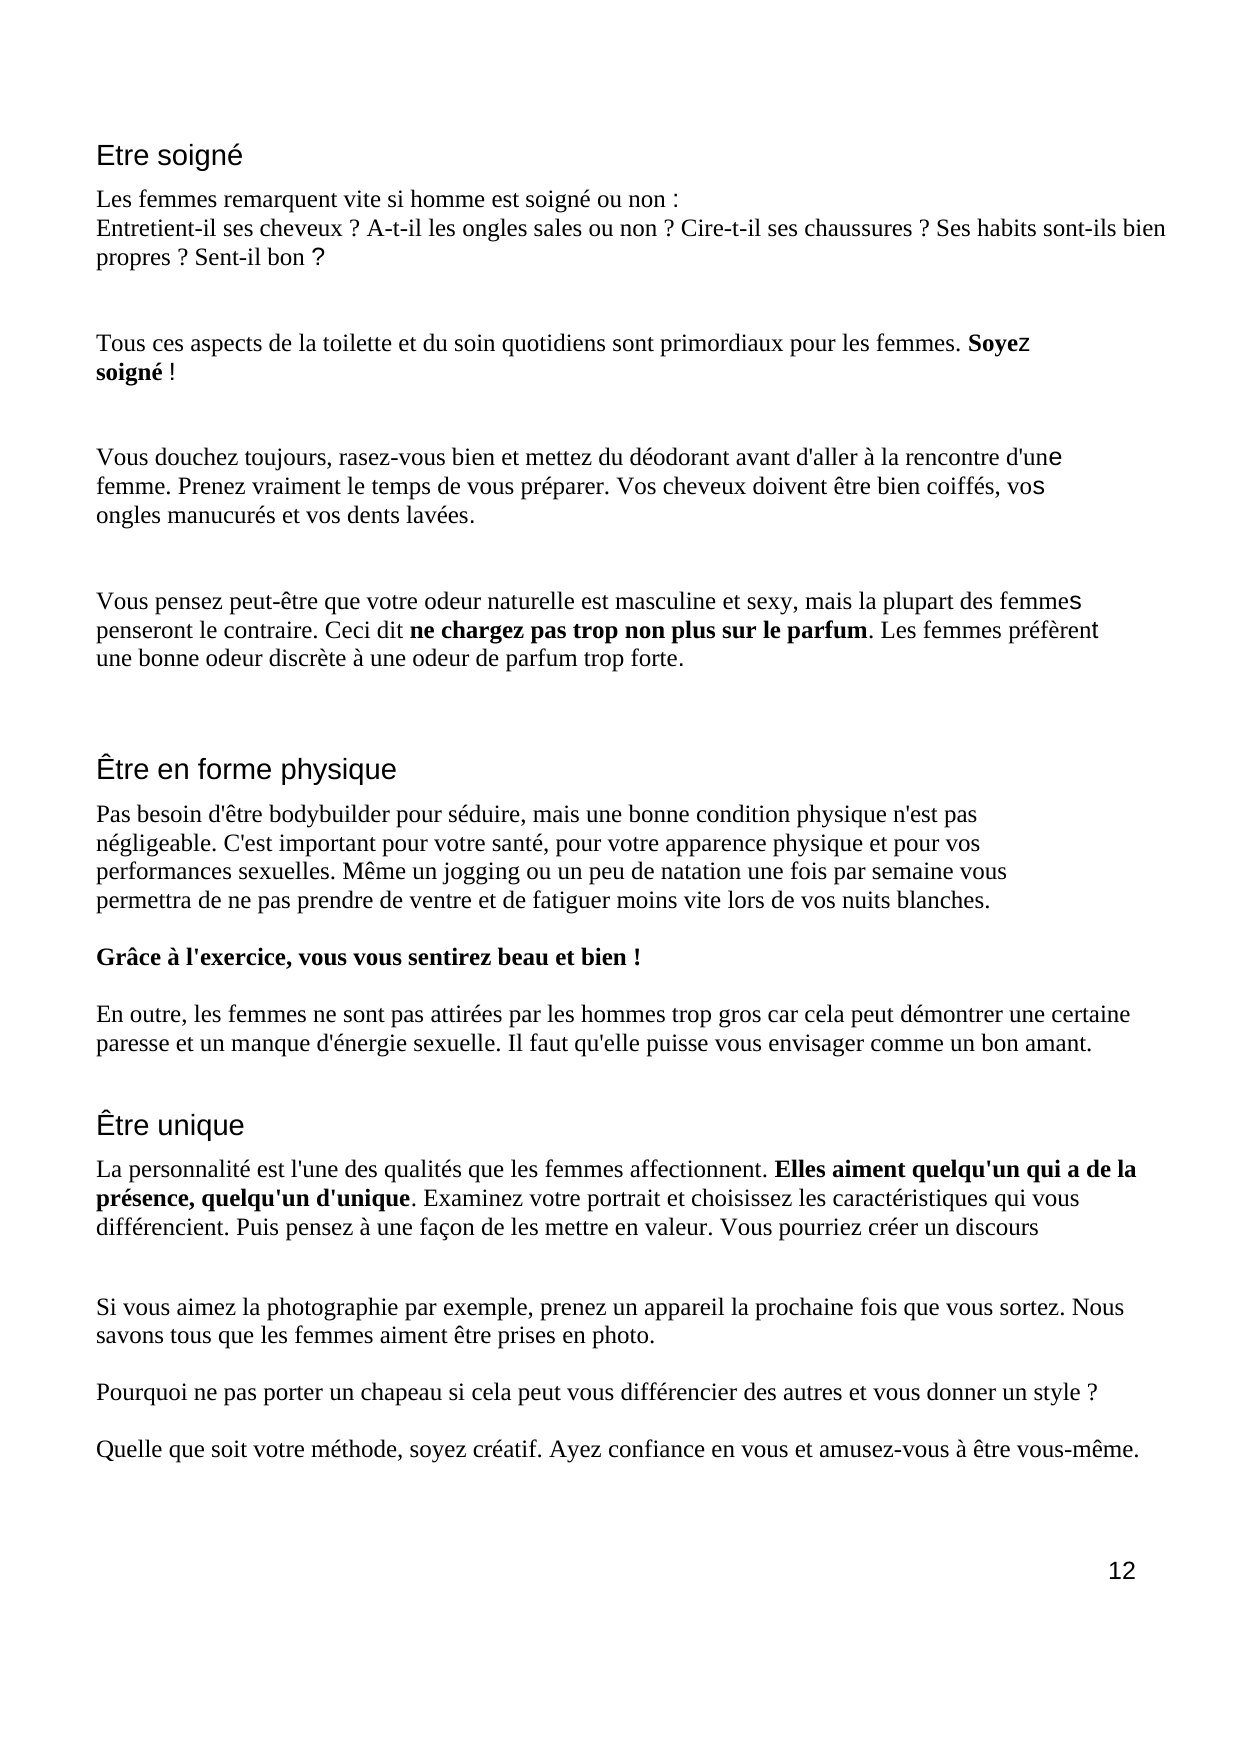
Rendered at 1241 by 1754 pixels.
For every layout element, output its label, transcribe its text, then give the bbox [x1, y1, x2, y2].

text Les femmes remarquent vite si homme est soigné ou non : Entretient-il ses cheveux ? A-t-il les ongles sales ou non ? Cire-t-il ses chaussures ? Ses habits sont-ils bien propres ? Sent-il bon ? [96, 184, 1173, 299]
text Etre soigné [96, 137, 1173, 171]
text Tous ces aspects de la toilette et du soin quotidiens sont primordiaux pour les femmes. Soyez soigné ! [96, 328, 1102, 414]
text Être en forme physique [96, 752, 1173, 786]
text Si vous aimez la photographie par exemple, prenez un appareil la prochaine fois que vous sortez. Nous savons tous que les femmes aiment être prises en photo. [96, 1292, 1173, 1349]
text La personnalité est l'une des qualités que les femmes affectionnent. Elles aiment quelqu'un qui a de la présence, quelqu'un d'unique. Examinez votre portrait et choisissez les caractéristiques qui vous différencient. Puis pensez à une façon de les mettre en valeur. Vous pourriez créer un discours [96, 1154, 1165, 1241]
text Grâce à l'exercice, vous vous sentirez beau et bien ! [96, 942, 1173, 971]
text Pas besoin d'être bodybuilder pour séduire, mais une bonne condition physique n'est pas négligeable. C'est important pour votre santé, pour votre apparence physique et pour vos performances sexuelles. Même un jogging ou un peu de natation une fois par semaine vous permettra de ne pas prendre de ventre et de fatiguer moins vite lors de vos nuits blanches. [96, 799, 1080, 914]
text En outre, les femmes ne sont pas attirées par les hommes trop gros car cela peut démontrer une certaine paresse et un manque d'énergie sexuelle. Il faut qu'elle puisse vous envisager comme un bon amant. [96, 999, 1134, 1056]
text 12 [96, 1556, 1173, 1585]
text Quelle que soit votre méthode, soyez créatif. Ayez confiance en vous et amusez-vous à être vous-même. [96, 1434, 1142, 1463]
text Pourquoi ne pas porter un chapeau si cela peut vous différencier des autres et vous donner un style ? [96, 1377, 1173, 1406]
text Être unique [96, 1107, 1173, 1141]
text Vous douchez toujours, rasez-vous bien et mettez du déodorant avant d'aller à la rencontre d'une femme. Prenez vraiment le temps de vous préparer. Vos cheveux doivent être bien coiffés, vos ongles manucurés et vos dents lavées. [96, 442, 1134, 558]
text Vous pensez peut-être que votre odeur naturelle est masculine et sexy, mais la plupart des femmes penseront le contraire. Ceci dit ne chargez pas trop non plus sur le parfum. Les femmes préfèrent une bonne odeur discrète à une odeur de parfum trop forte. [96, 586, 1173, 701]
